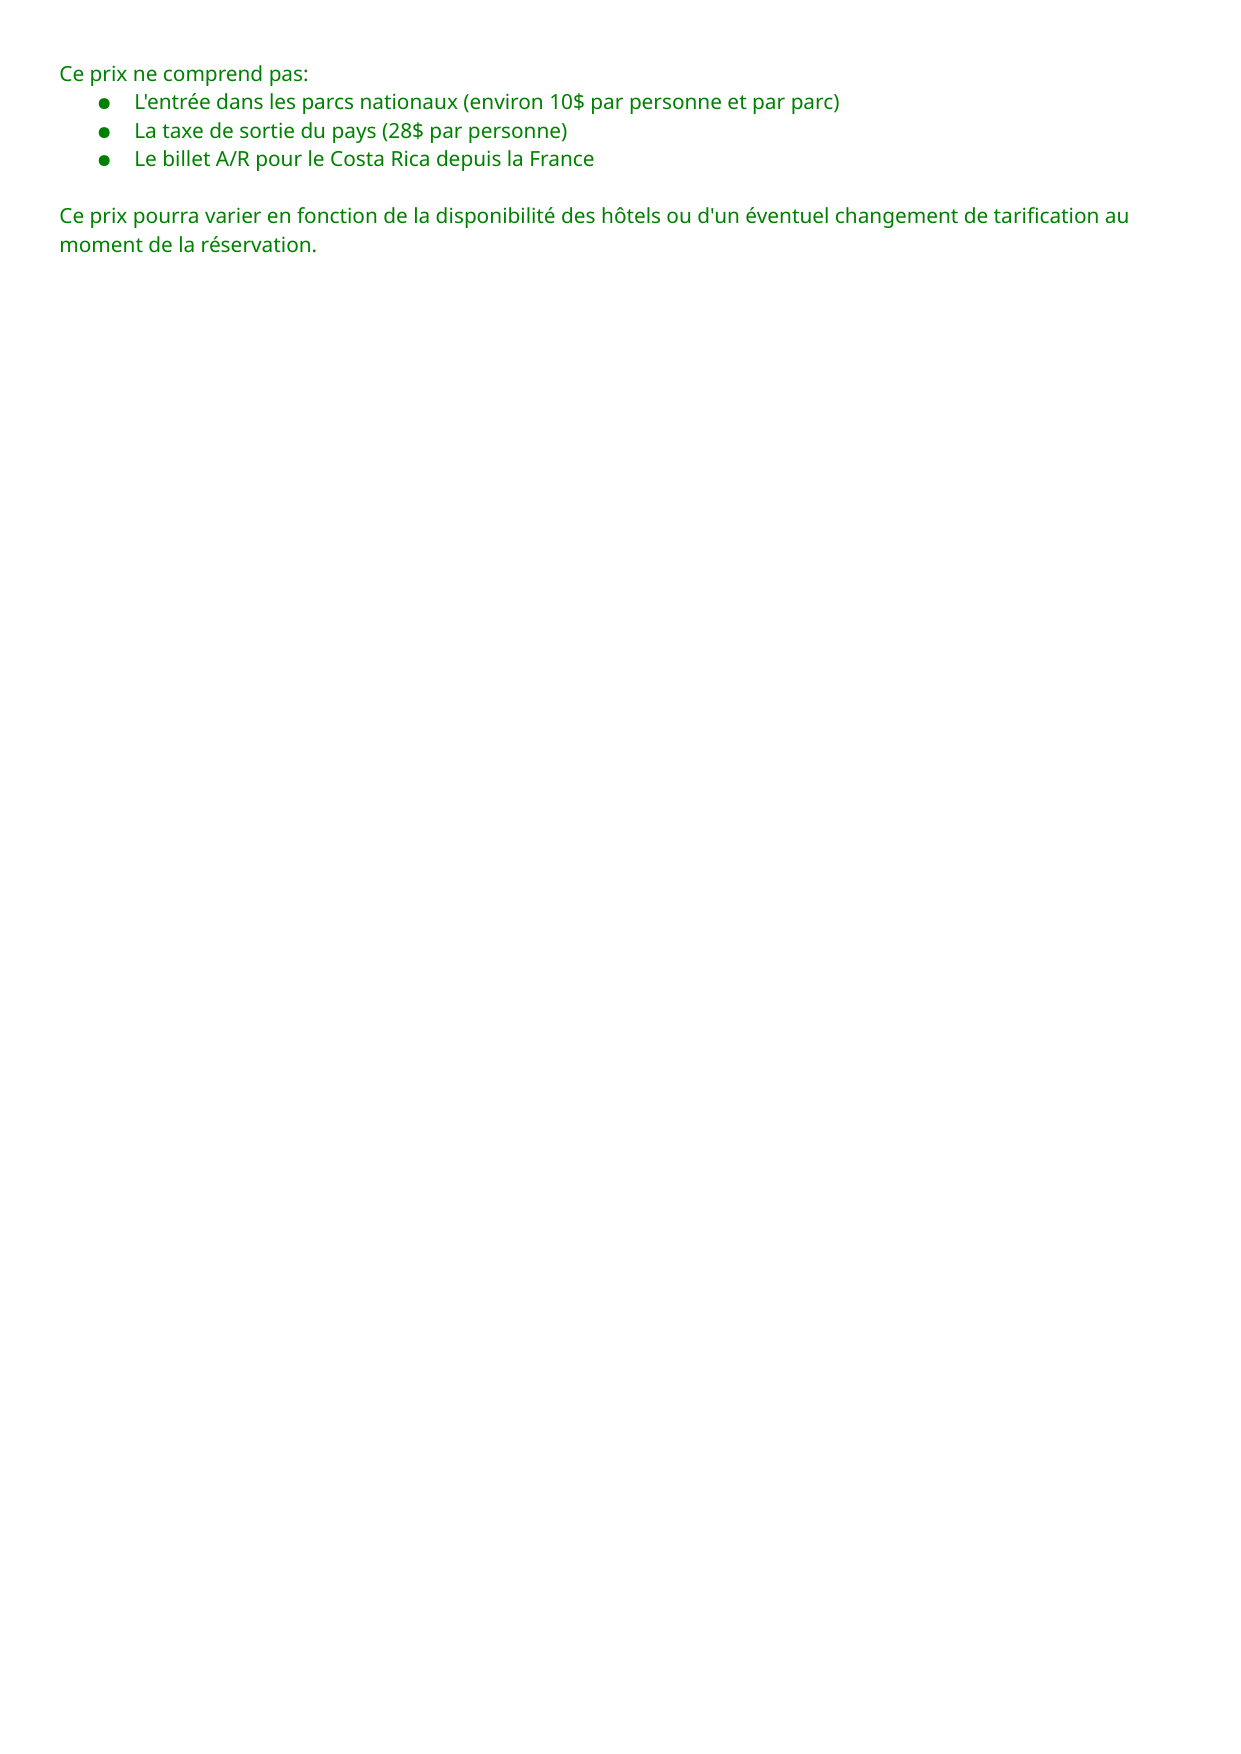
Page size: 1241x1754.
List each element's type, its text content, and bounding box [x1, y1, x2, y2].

text Ce prix pourra varier en fonction de la disponibilité des hôtels ou d'un éventuel changement de tarification au moment de la réservation. [59, 201, 1181, 258]
text Ce prix ne comprend pas: [59, 59, 1181, 87]
list L'entrée dans les parcs nationaux (environ 10$ par personne et par parc) [97, 87, 1181, 116]
list Le billet A/R pour le Costa Rica depuis la France [97, 144, 1181, 173]
list La taxe de sortie du pays (28$ par personne) [97, 116, 1181, 144]
